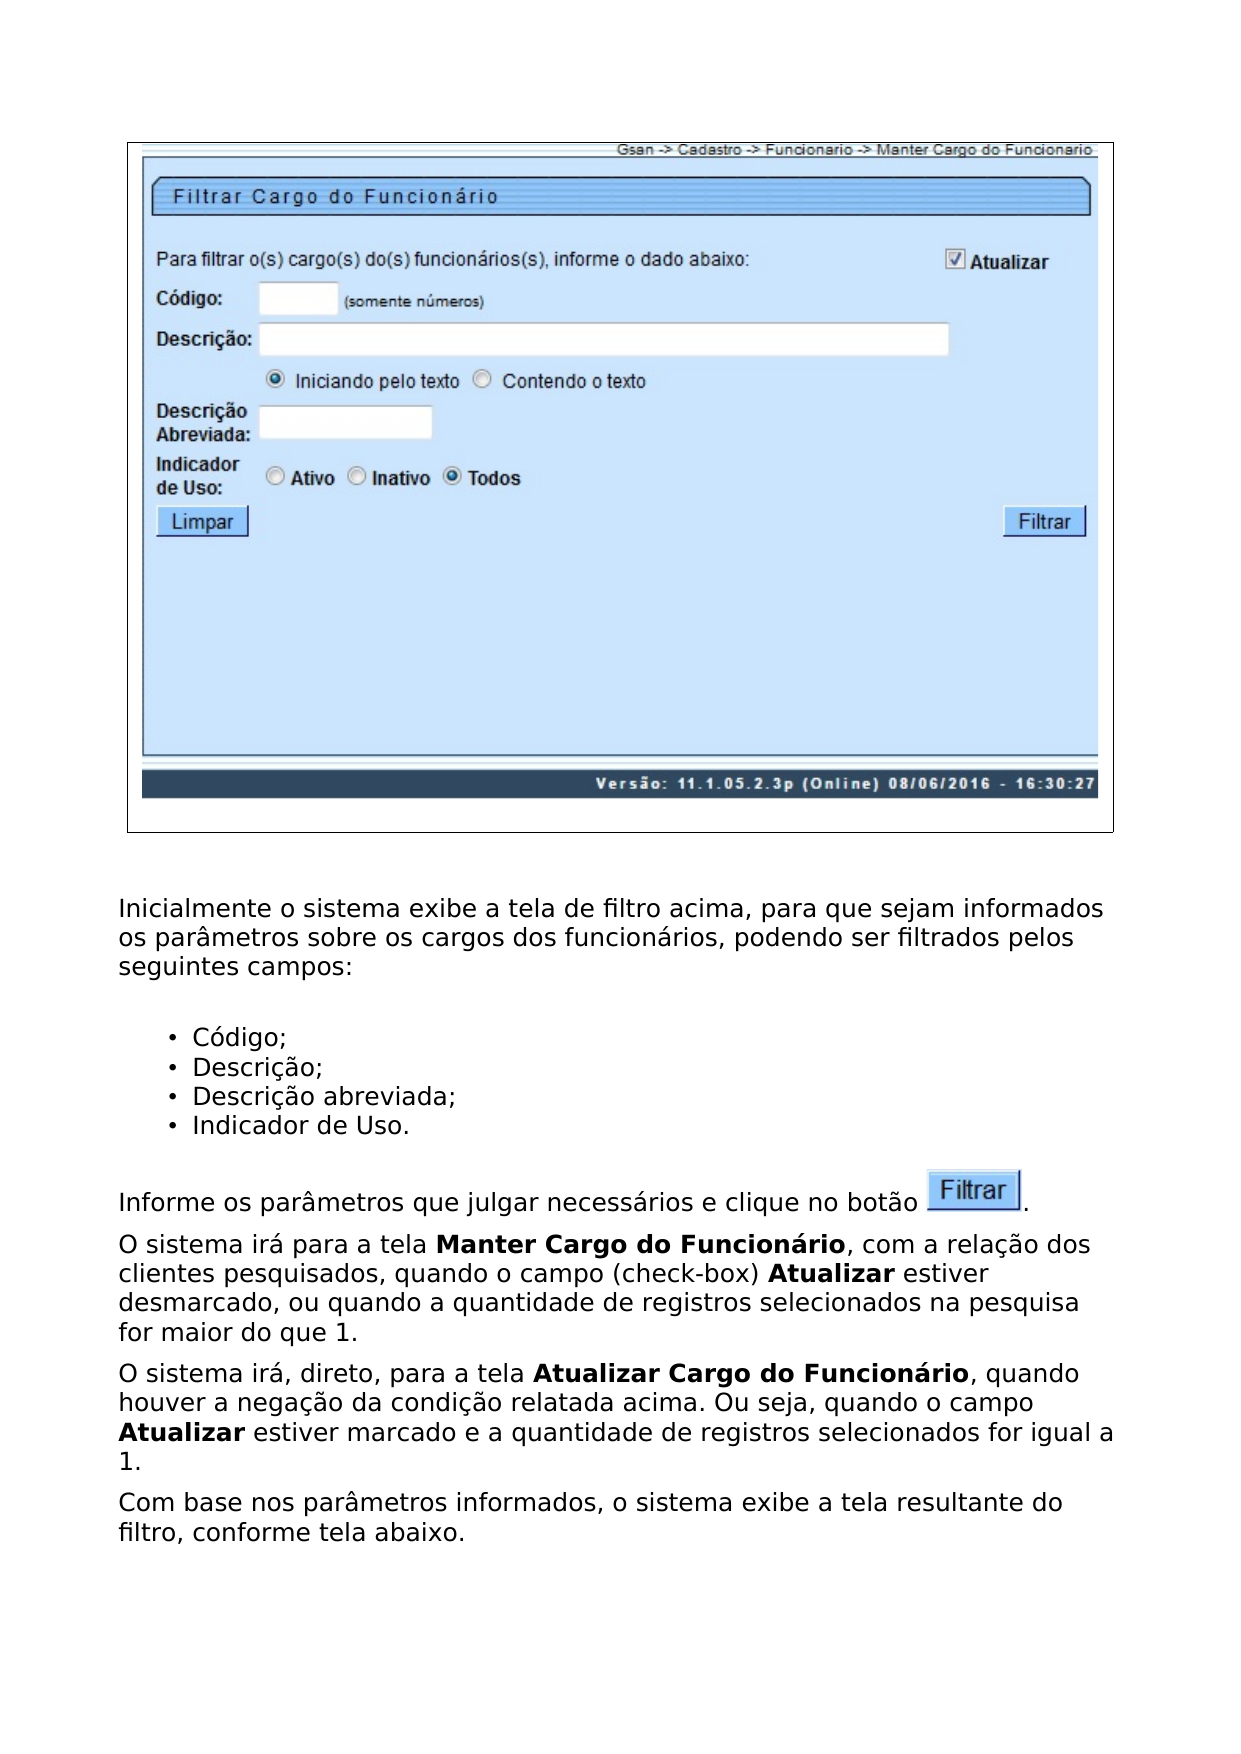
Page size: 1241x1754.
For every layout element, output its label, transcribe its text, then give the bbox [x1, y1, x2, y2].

table_header [128, 143, 1113, 832]
list Código; [177, 1023, 1122, 1053]
text Inicialmente o sistema exibe a tela de filtro acima, para que sejam informados os parâmetros sobre os cargos dos funcionários, podendo ser filtrados pelos seguintes campos: [118, 894, 1122, 982]
picture [926, 1169, 1022, 1212]
list Descrição; [177, 1053, 1122, 1082]
text O sistema irá, direto, para a tela Atualizar Cargo do Funcionário, quando houver a negação da condição relatada acima. Ou seja, quando o campo Atualizar estiver marcado e a quantidade de registros selecionados for igual a 1. [118, 1359, 1122, 1476]
list Indicador de Uso. [177, 1111, 1122, 1140]
text Informe os parâmetros que julgar necessários e clique no botão . [118, 1170, 1122, 1218]
picture [142, 144, 1099, 800]
text Com base nos parâmetros informados, o sistema exibe a tela resultante do filtro, conforme tela abaixo. [118, 1489, 1122, 1547]
list Descrição abreviada; [177, 1082, 1122, 1111]
text O sistema irá para a tela Manter Cargo do Funcionário, com a relação dos clientes pesquisados, quando o campo (check-box) Atualizar estiver desmarcado, ou quando a quantidade de registros selecionados na pesquisa for maior do que 1. [118, 1230, 1122, 1347]
